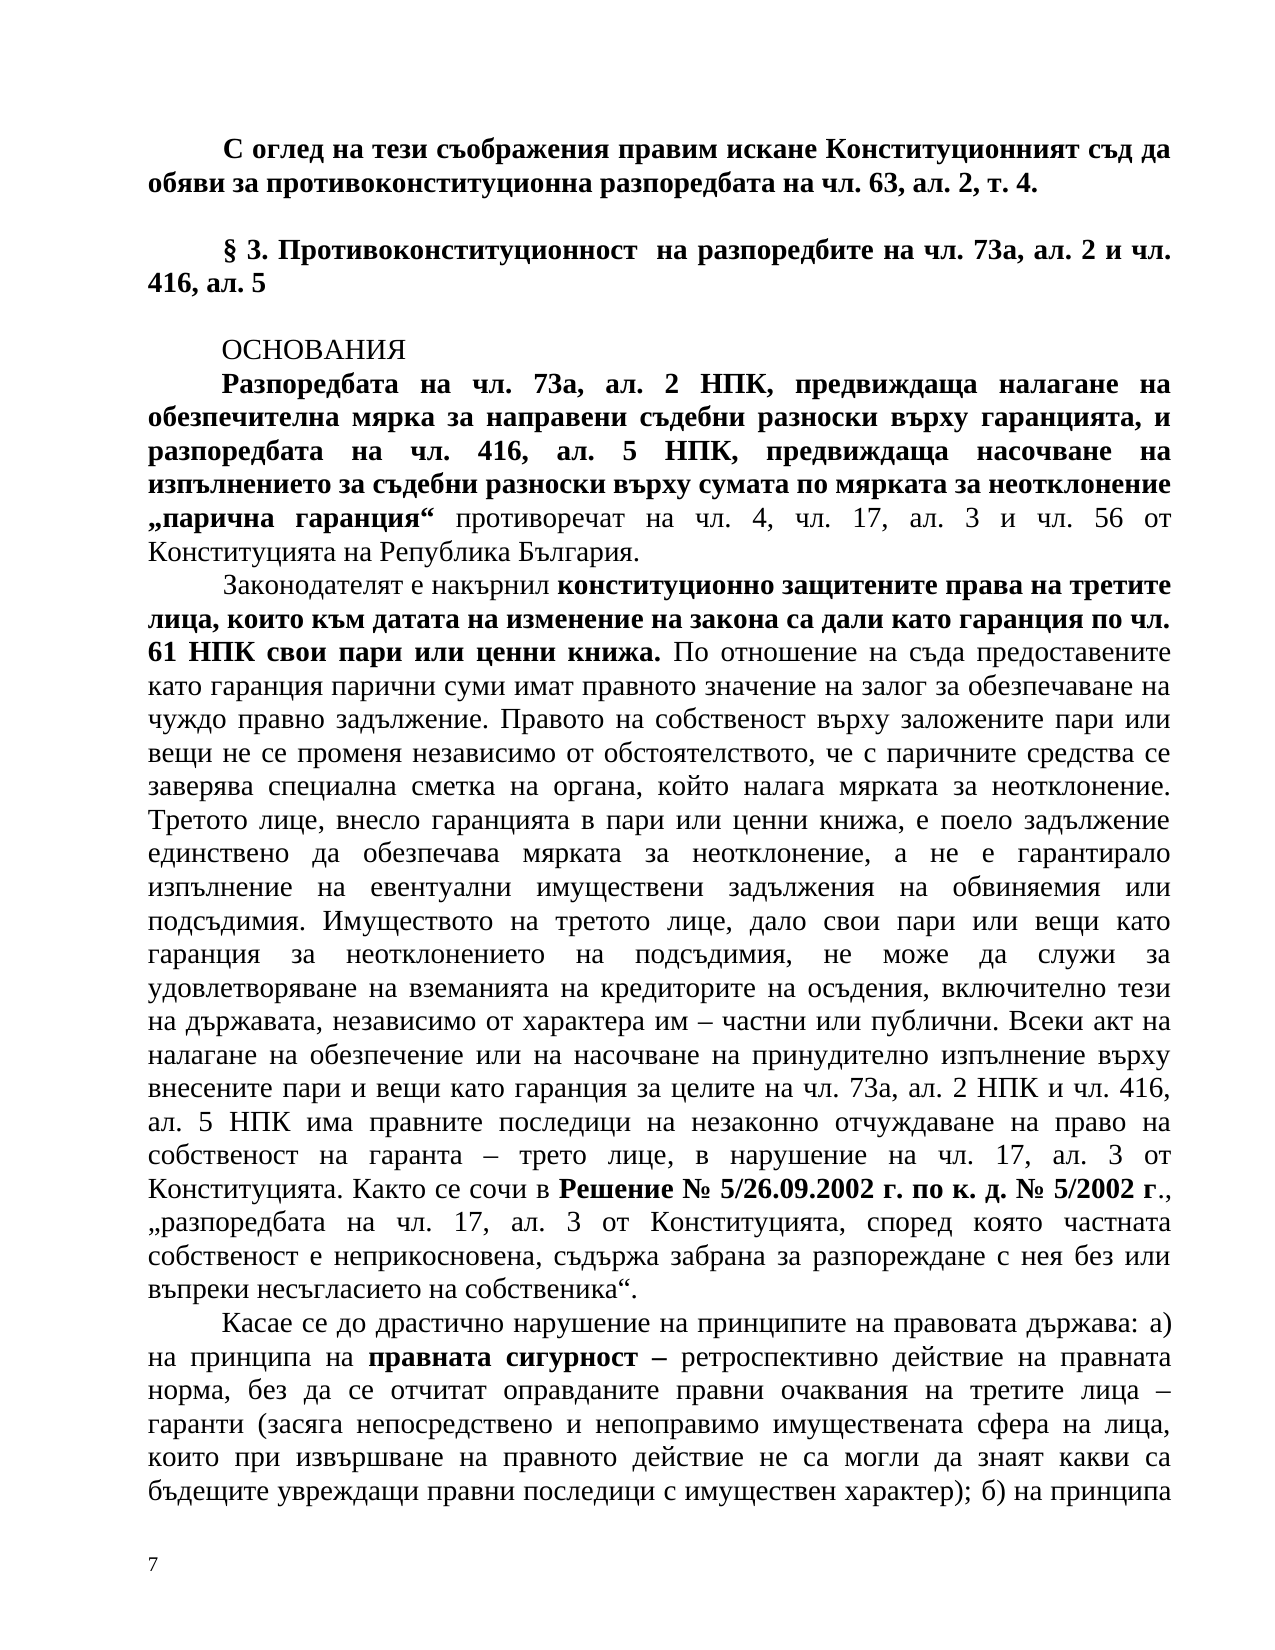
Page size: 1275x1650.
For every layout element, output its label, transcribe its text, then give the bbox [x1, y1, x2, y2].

text Законодателят е накърнил конституционно защитените права на третите лица, които към датата на изменение на закона са дали като гаранция по чл. 61 НПК свои пари или ценни книжа. По отношение на съда предоставените като гаранция парични суми имат правното значение на залог за обезпечаване на чуждо правно задължение. Правото на собственост върху заложените пари или вещи не се променя независимо от обстоятелството, че с паричните средства се заверява специална сметка на органа, който налага мярката за неотклонение. Третото лице, внесло гаранцията в пари или ценни книжа, е поело задължение единствено да обезпечава мярката за неотклонение, а не е гарантирало изпълнение на евентуални имуществени задължения на обвиняемия или подсъдимия. Имуществото на третото лице, дало свои пари или вещи като гаранция за неотклонението на подсъдимия, не може да служи за удовлетворяване на вземанията на кредиторите на осъдения, включително тези на държавата, независимо от характера им – частни или публични. Всеки акт на налагане на обезпечение или на насочване на принудително изпълнение върху внесените пари и вещи като гаранция за целите на чл. 73а, ал. 2 НПК и чл. 416, ал. 5 НПК има правните последици на незаконно отчуждаване на право на собственост на гаранта – трето лице, в нарушение на чл. 17, ал. 3 от Конституцията. Както се сочи в Решение № 5/26.09.2002 г. по к. д. № 5/2002 г., „разпоредбата на чл. 17, ал. 3 от Конституцията, според която частната собственост е неприкосновена, съдържа забрана за разпореждане с нея без или въпреки несъгласието на собственика“. [148, 567, 1172, 1305]
text ОСНОВАНИЯ [148, 332, 1172, 366]
text § 3. Противоконституционност на разпоредбите на чл. 73а, ал. 2 и чл. 416, ал. 5 [148, 232, 1172, 299]
text С оглед на тези съображения правим искане Конституционният съд да обяви за противоконституционна разпоредбата на чл. 63, ал. 2, т. 4. [148, 131, 1172, 198]
text Разпоредбата на чл. 73а, ал. 2 НПК, предвиждаща налагане на обезпечителна мярка за направени съдебни разноски върху гаранцията, и разпоредбата на чл. 416, ал. 5 НПК, предвиждаща насочване на изпълнението за съдебни разноски върху сумата по мярката за неотклонение „парична гаранция“ противоречат на чл. 4, чл. 17, ал. 3 и чл. 56 от Конституцията на Република България. [148, 366, 1172, 567]
text Касае се до драстично нарушение на принципите на правовата държава: а) на принципа на правната сигурност – ретроспективно действие на правната норма, без да се отчитат оправданите правни очаквания на третите лица – гаранти (засяга непосредствено и непоправимо имуществената сфера на лица, които при извършване на правното действие не са могли да знаят какви са бъдещите увреждащи правни последици с имуществен характер); б) на принципа [148, 1305, 1172, 1506]
